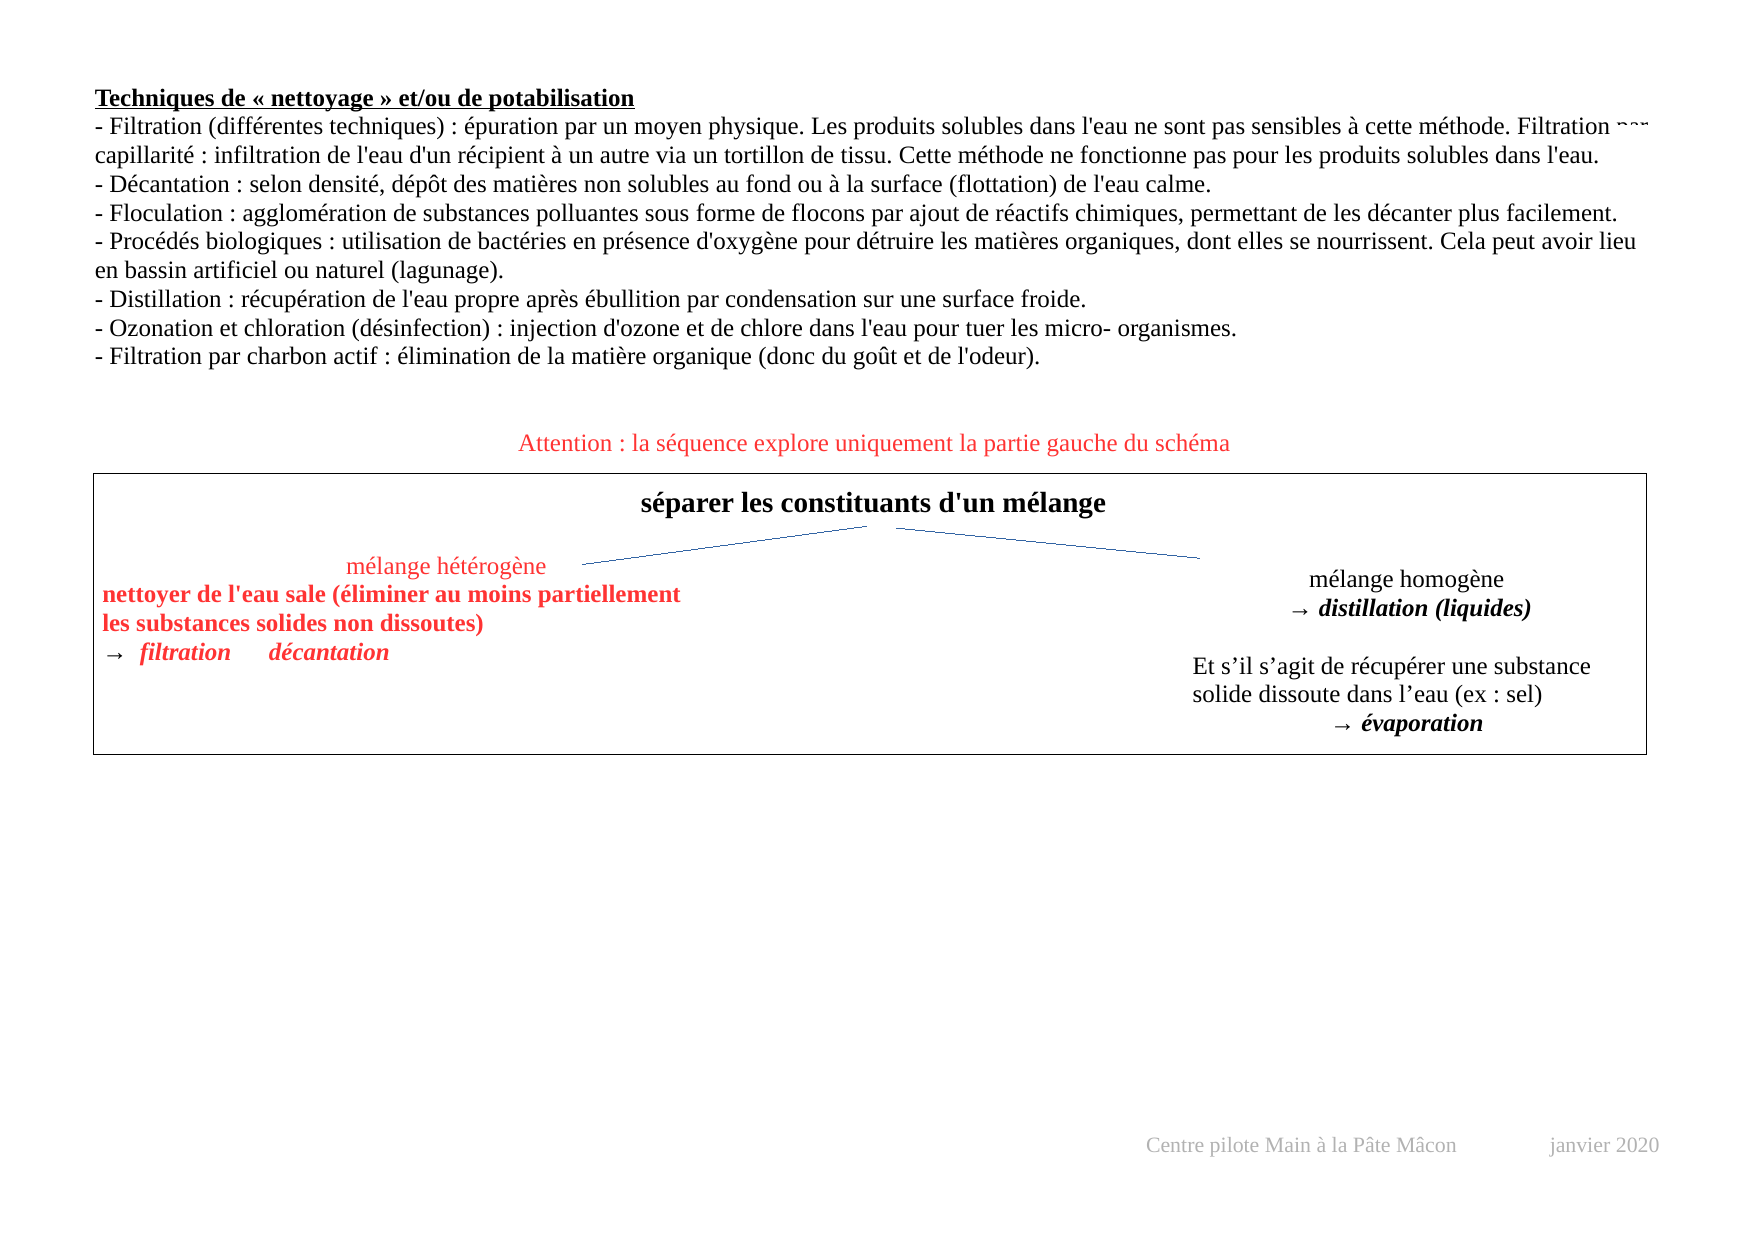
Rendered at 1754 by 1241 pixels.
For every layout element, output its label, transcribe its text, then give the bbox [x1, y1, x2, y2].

text - Décantation : selon densité, dépôt des matières non solubles au fond ou à la surface (flottation) de l'eau calme. [94, 169, 1616, 198]
text séparer les constituants d'un mélange [94, 485, 1646, 519]
text Attention : la séquence explore uniquement la partie gauche du schéma [94, 428, 1659, 456]
text Techniques de « nettoyage » et/ou de potabilisation [94, 83, 1659, 111]
text - Procédés biologiques : utilisation de bactéries en présence d'oxygène pour détruire les matières organiques, dont elles se nourrissent. Cela peut avoir lieu en bassin artificiel ou naturel (lagunage). [94, 226, 1659, 284]
text - Filtration par charbon actif : élimination de la matière organique (donc du goût et de l'odeur). [94, 341, 1659, 370]
text - Floculation : agglomération de substances polluantes sous forme de flocons par ajout de réactifs chimiques, permettant de les décanter plus facilement. [94, 198, 1616, 226]
text - Distillation : récupération de l'eau propre après ébullition par condensation sur une surface froide. [94, 284, 1659, 313]
text - Filtration (différentes techniques) : épuration par un moyen physique. Les produits solubles dans l'eau ne sont pas sensibles à cette méthode. Filtration par capillarité : infiltration de l'eau d'un récipient à un autre via un tortillon de tissu. Cette méthode ne fonctionne pas pour les produits solubles dans l'eau. [94, 111, 1659, 169]
text - Ozonation et chloration (désinfection) : injection d'ozone et de chlore dans l'eau pour tuer les micro- organismes. [94, 313, 1659, 341]
